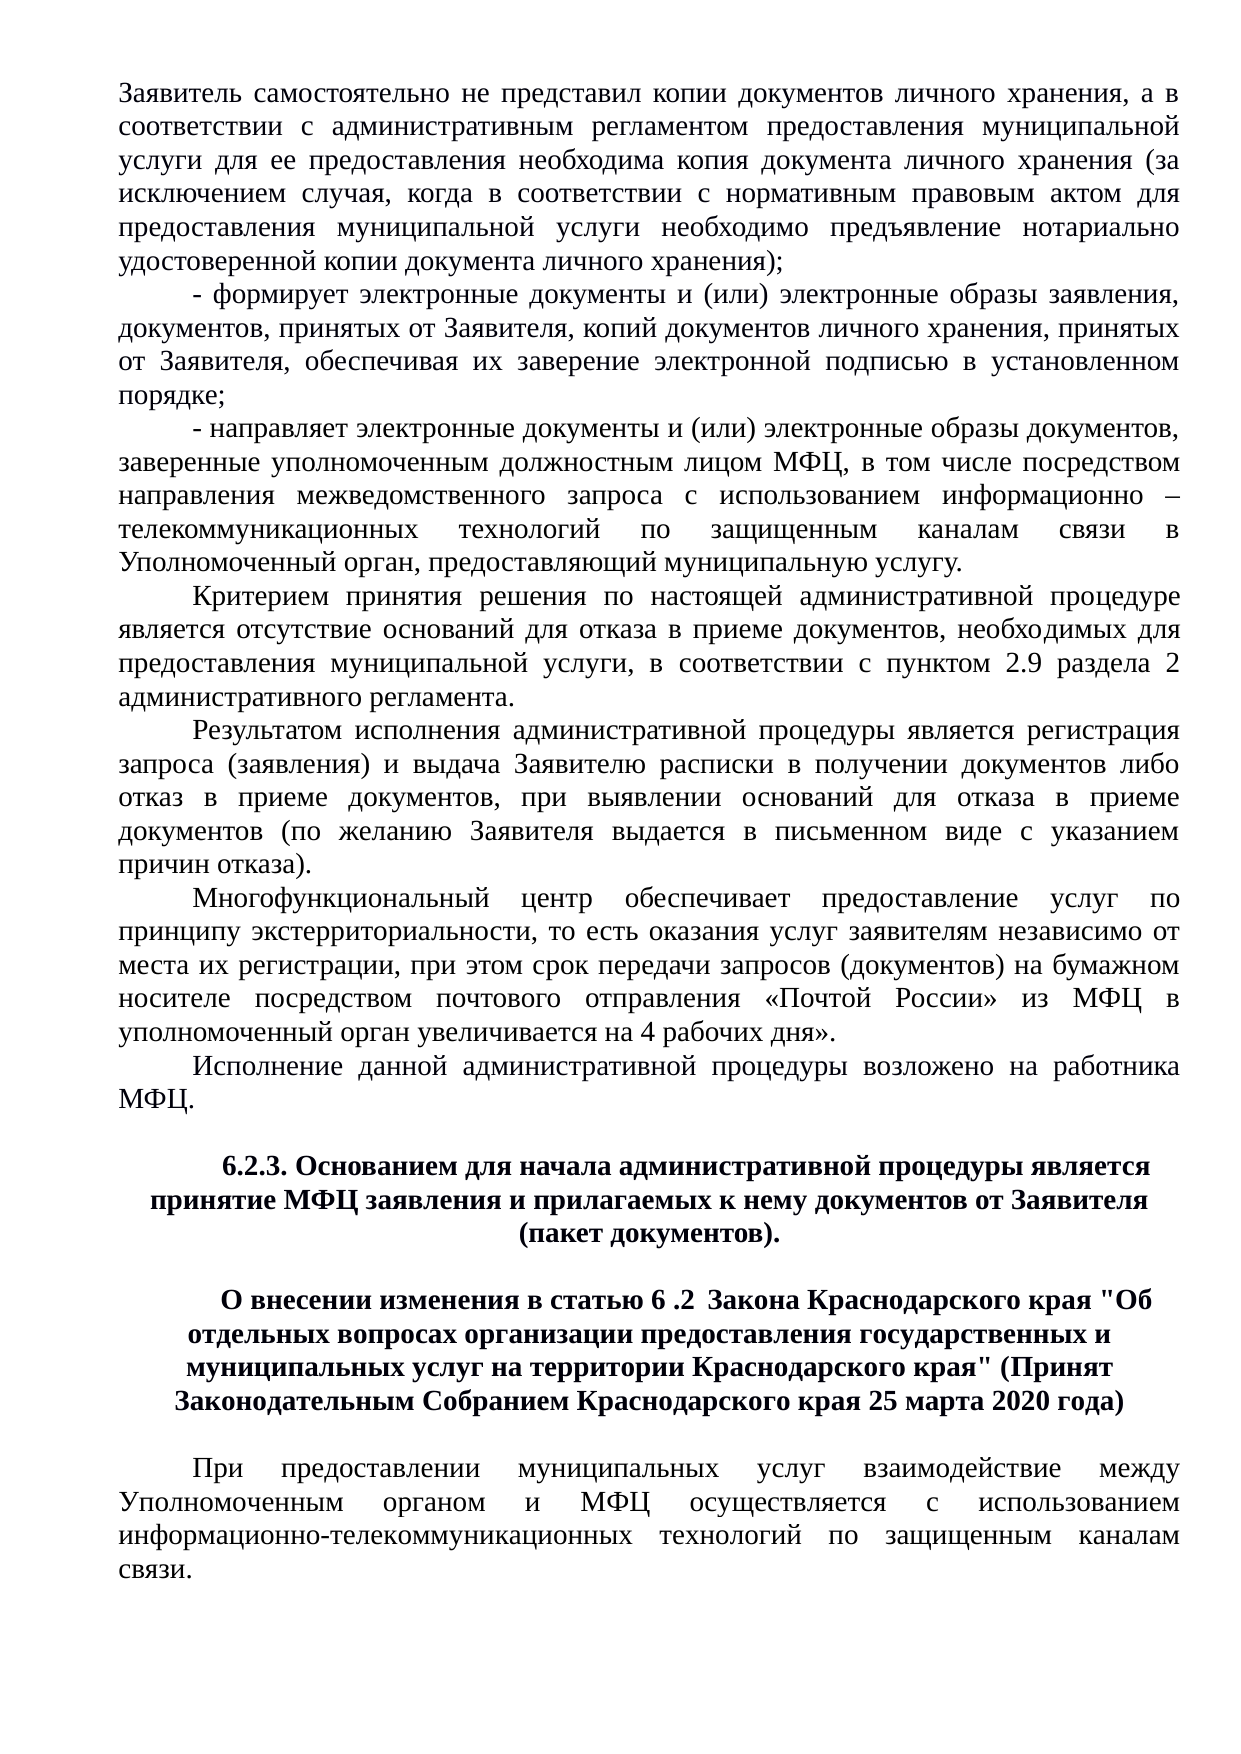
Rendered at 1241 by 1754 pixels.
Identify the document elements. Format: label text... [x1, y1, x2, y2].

text Многофункциональный центр обеспечивает предоставление услуг по принципу экстерриториальности, то есть оказания услуг заявителям независимо от места их регистрации, при этом срок передачи запросов (документов) на бумажном носителе посредством почтового отправления «Почтой России» из МФЦ в уполномоченный орган увеличивается на 4 рабочих дня». [118, 880, 1181, 1048]
text Критерием принятия решения по настоящей административной про­цедуре является отсутствие оснований для отказа в приеме документов, необхо­димых для предоставления муниципальной услуги, в соответствии с пунктом 2.9 раздела 2 административного регламента. [118, 578, 1181, 712]
text - формирует электронные документы и (или) электронные образы заявления, документов, принятых от Заявителя, копий документов личного хранения, принятых от Заявителя, обеспечивая их заверение электронной подписью в установленном порядке; [118, 276, 1181, 410]
text - направляет электронные документы и (или) электронные образы документов, заверенные уполномоченным должностным лицом МФЦ, в том числе посредством направления межведомственного запроса с использованием информационно – телекоммуникационных технологий по защищенным каналам связи в Уполномоченный орган, предоставляющий муниципальную услугу. [118, 410, 1181, 578]
text Исполнение данной административной процедуры возложено на работника МФЦ. [118, 1048, 1181, 1115]
text Заявитель самостоятельно не представил копии документов личного хранения, а в соответствии с административным регламентом предоставления муниципальной услуги для ее предоставления необходима копия документа личного хранения (за исключением случая, когда в соответствии с нормативным правовым актом для предоставления муниципальной услуги необходимо предъявление нотариально удостоверенной копии документа личного хранения); [118, 75, 1181, 276]
text Результатом исполнения административной процедуры является регистрация запроса (заявления) и выдача Заявителю расписки в получении документов либо отказ в приеме документов, при выявлении оснований для отказа в приеме документов (по желанию Заявителя выдается в письменном виде с указанием причин отказа). [118, 712, 1181, 880]
text 6.2.3. Основанием для начала административной процедуры является принятие МФЦ заявления и прилагаемых к нему документов от Заявителя (пакет документов). [118, 1148, 1181, 1249]
text При предоставлении муниципальных услуг взаимодействие между Уполномоченным органом и МФЦ осуществляется с использованием информационно-телекоммуникационных технологий по защищенным каналам связи. [118, 1450, 1181, 1584]
text О внесении изменения в статью 6 .2 Закона Краснодарского края "Об отдельных вопросах организации предоставления государственных и муниципальных услуг на территории Краснодарского края" (Принят Законодательным Собранием Краснодарского края 25 марта 2020 года) [118, 1282, 1181, 1417]
